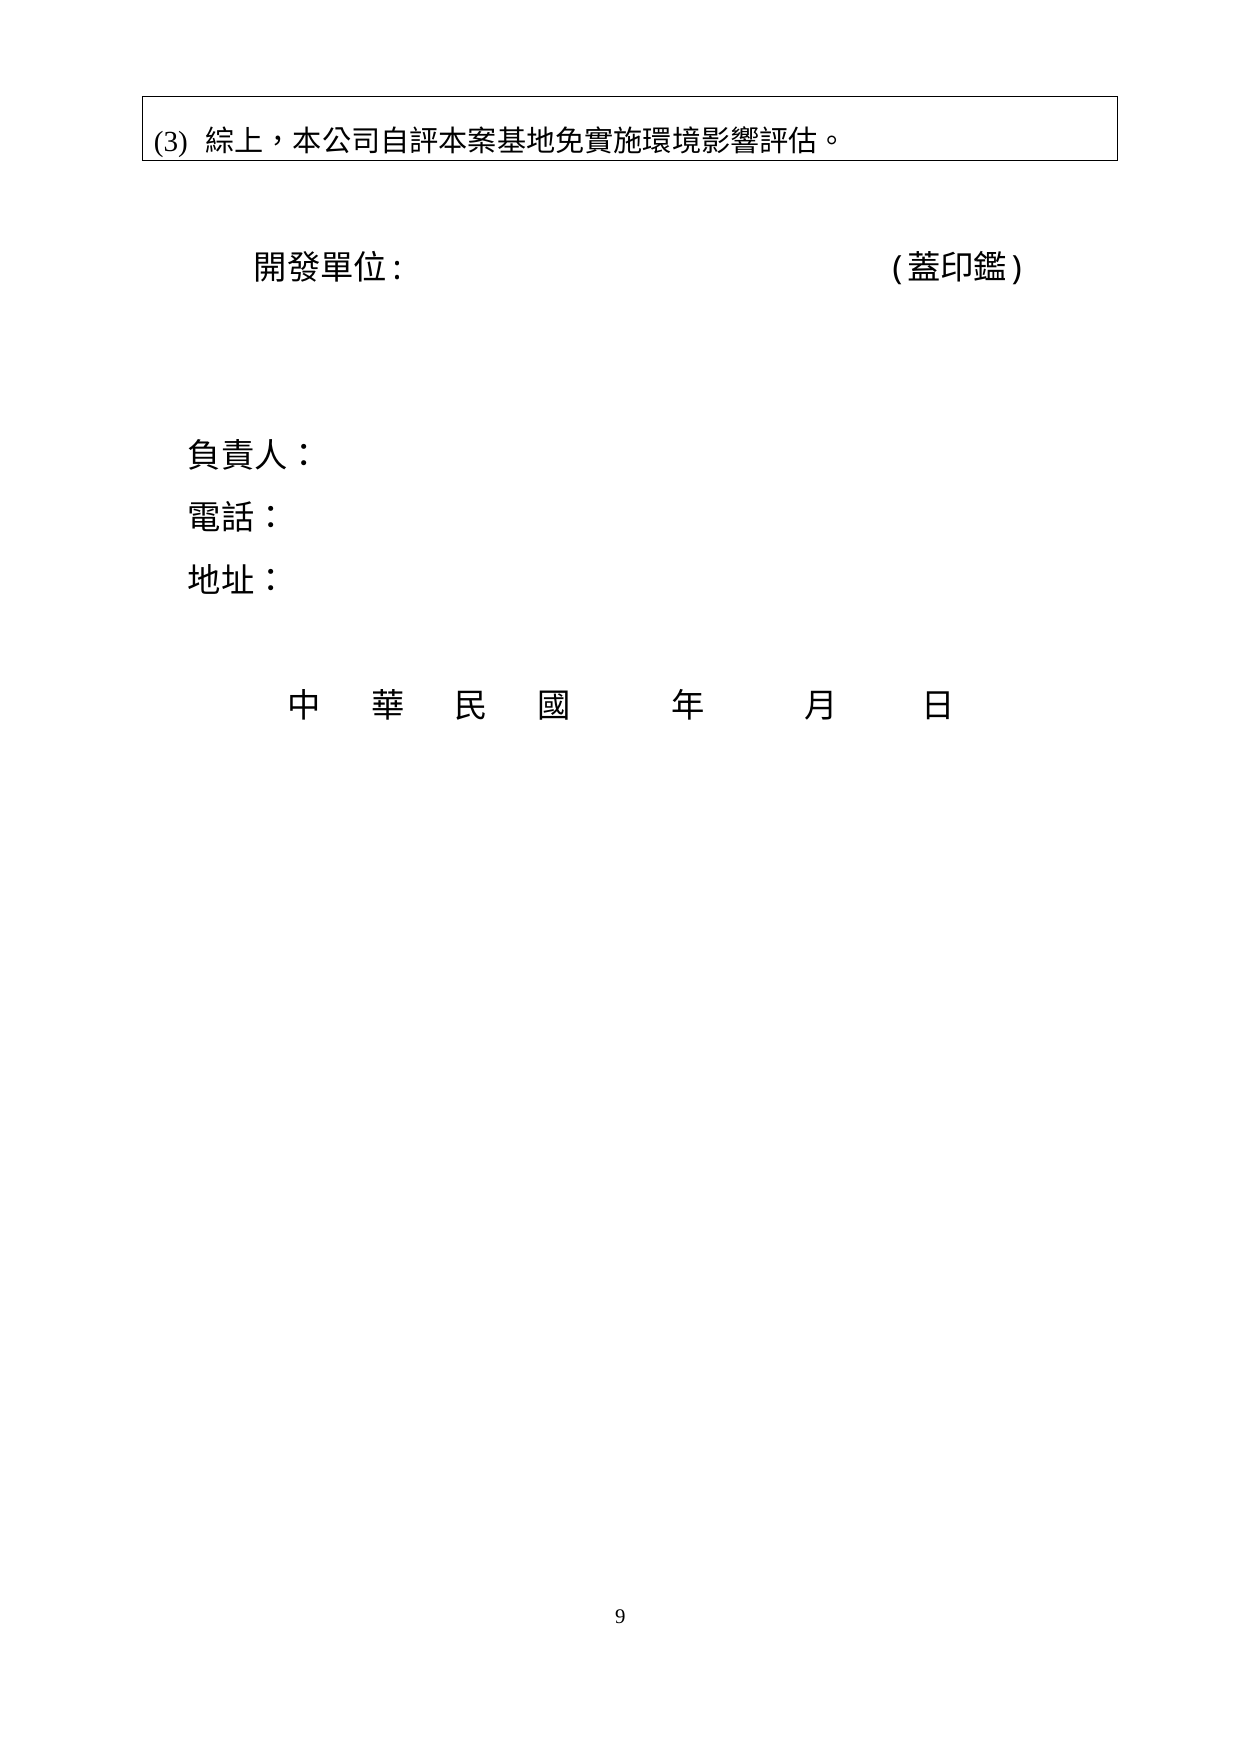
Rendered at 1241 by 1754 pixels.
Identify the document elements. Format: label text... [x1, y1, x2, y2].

text 負責人： [187, 411, 1053, 473]
text 地址： [187, 536, 1053, 598]
text 電話： [187, 473, 1053, 536]
text 開發單位: (蓋印鑑) [187, 223, 1053, 286]
text 中 華 民 國 年 月 日 [187, 661, 1053, 723]
table_cell (3) 綜上，本公司自評本案基地免實施環境影響評估。 [143, 97, 1117, 160]
